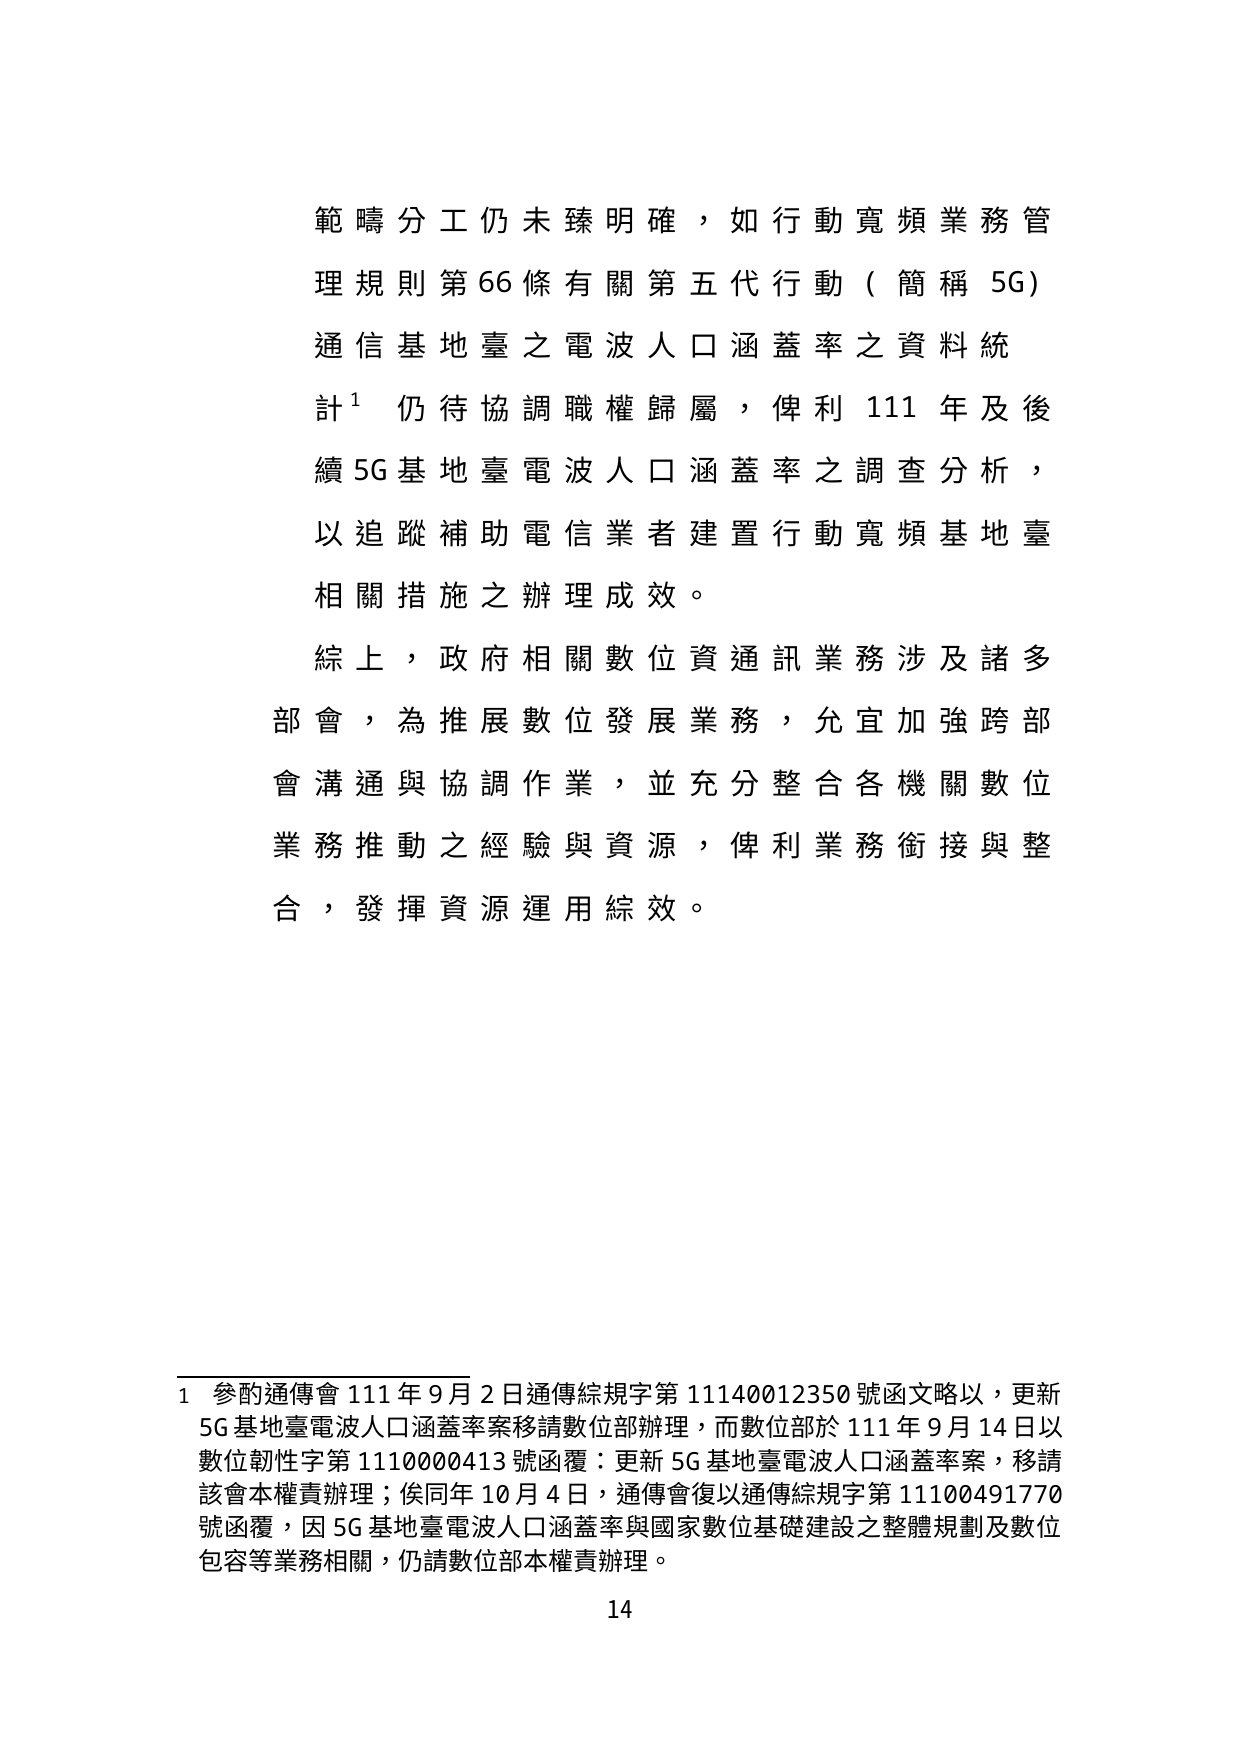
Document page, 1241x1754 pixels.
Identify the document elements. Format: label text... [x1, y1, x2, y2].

text 綜上，政府相關數位資通訊業務涉及諸多部會，為推展數位發展業務，允宜加強跨部會溝通與協調作業，並充分整合各機關數位業務推動之經驗與資源，俾利業務銜接與整合，發揮資源運用綜效。 [242, 615, 1058, 927]
text 範疇分工仍未臻明確，如行動寬頻業務管理規則第66條有關第五代行動(簡稱5G)通信基地臺之電波人口涵蓋率之資料統計仍待協調職權歸屬，俾利111年及後續5G基地臺電波人口涵蓋率之調查分析，以追蹤補助電信業者建置行動寬頻基地臺相關措施之辦理成效。 [271, 177, 1058, 615]
text 參酌通傳會111年9月2日通傳綜規字第11140012350號函文略以，更新5G基地臺電波人口涵蓋率案移請數位部辦理，而數位部於111年9月14日以數位韌性字第1110000413號函覆：更新5G基地臺電波人口涵蓋率案，移請該會本權責辦理；俟同年10月4日，通傳會復以通傳綜規字第11100491770號函覆，因5G基地臺電波人口涵蓋率與國家數位基礎建設之整體規劃及數位包容等業務相關，仍請數位部本權責辦理。 [177, 1377, 1063, 1577]
